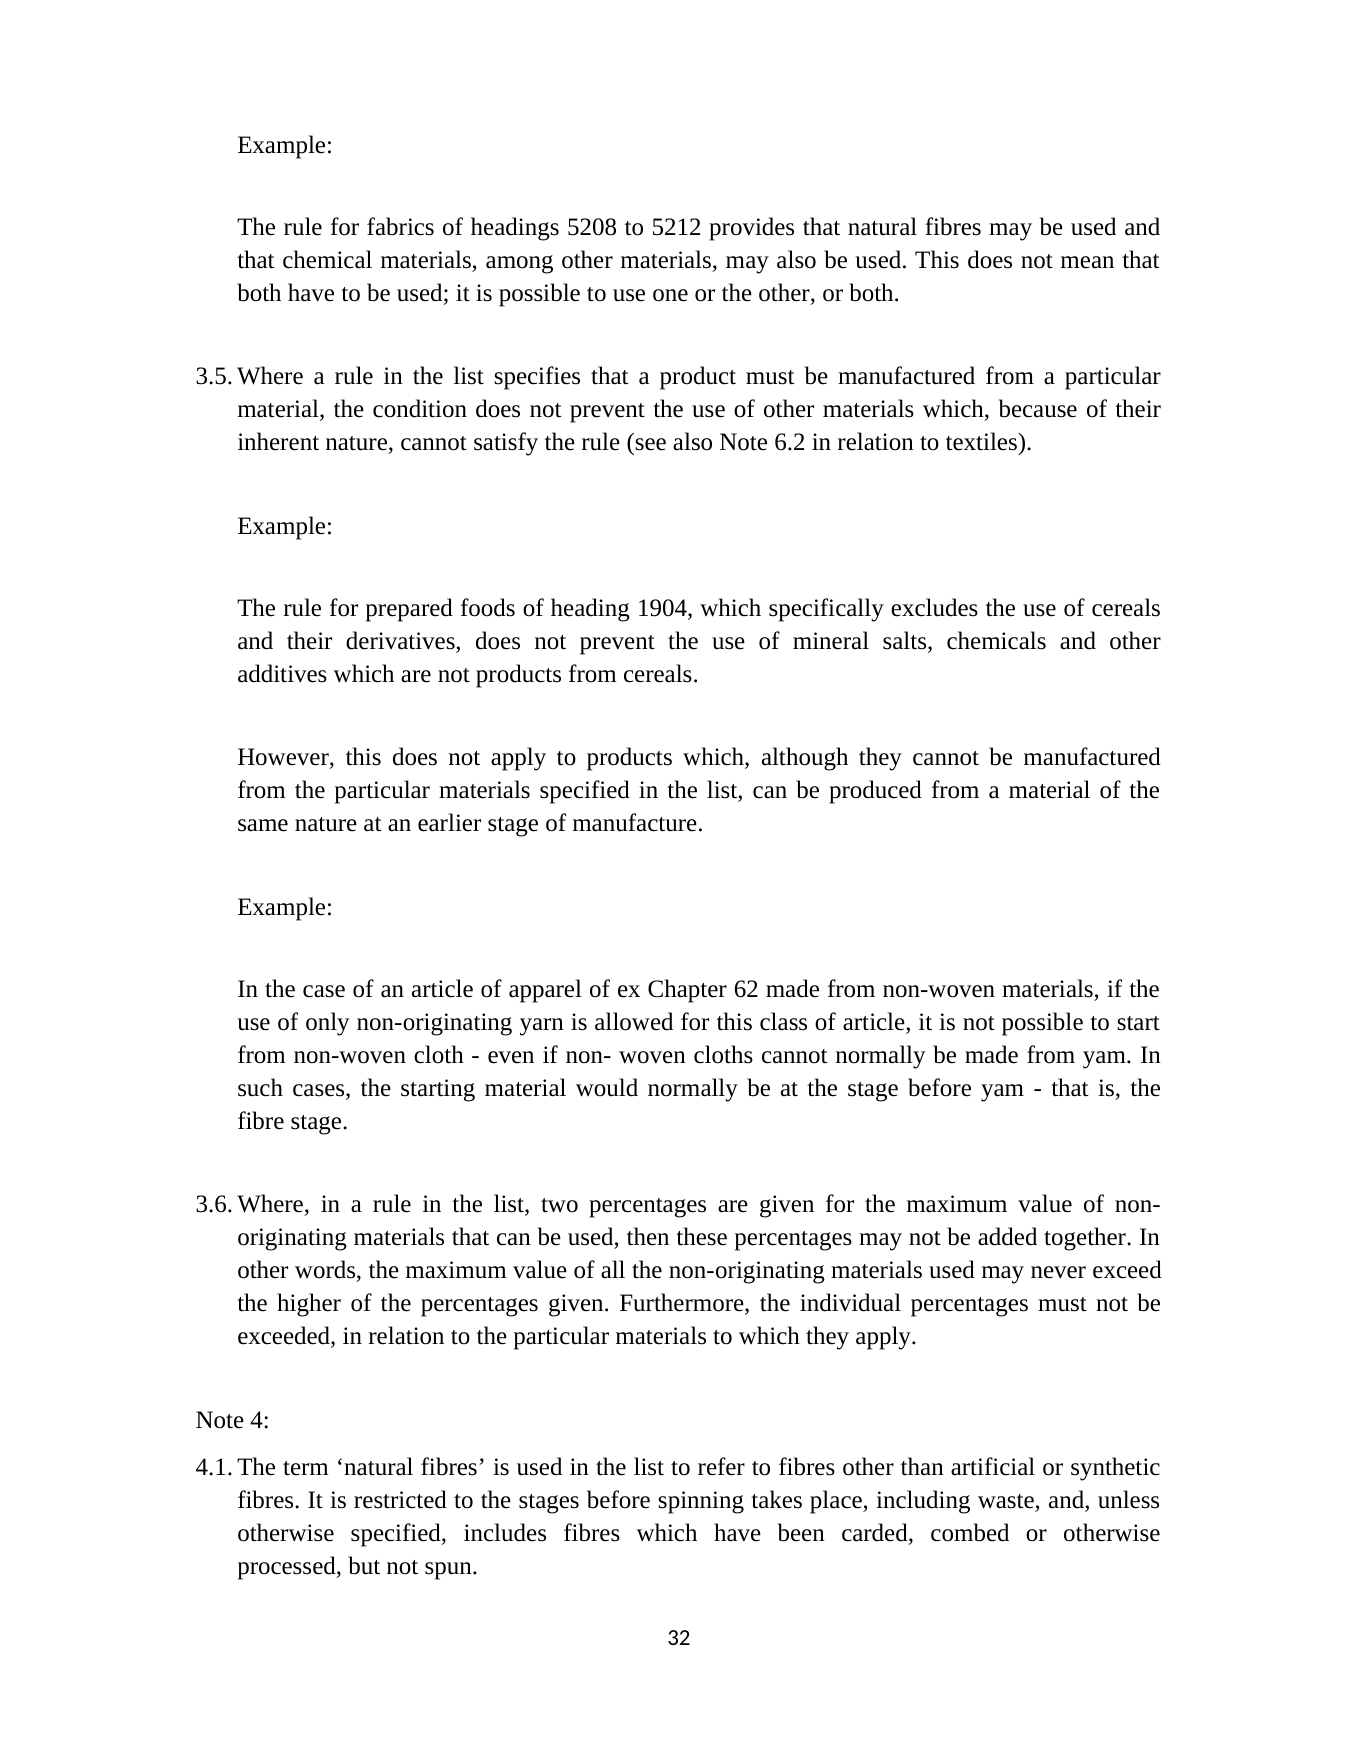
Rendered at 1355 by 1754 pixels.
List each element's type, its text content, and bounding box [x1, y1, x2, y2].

text The rule for fabrics of headings 5208 to 5212 provides that natural fibres may be used and that chemical materials, among other materials, may also be used. This does not mean that both have to be used; it is possible to use one or the other, or both. [237, 212, 1162, 307]
text Example: [237, 130, 1162, 158]
text In the case of an article of apparel of ex Chapter 62 made from non-woven materials, if the use of only non-­originating yarn is allowed for this class of article, it is not possible to start from non-woven cloth - even if non- woven cloths cannot normally be made from yam. In such cases, the starting material would normally be at the stage before yam - that is, the fibre stage. [237, 974, 1162, 1135]
text However, this does not apply to products which, although they cannot be manufactured from the particular materials specified in the list, can be produced from a material of the same nature at an earlier stage of manufacture. [237, 742, 1162, 836]
text Note 4: [195, 1405, 1162, 1434]
list Where, in a rule in the list, two percentages are given for the maximum value of non-originating materials that can be used, then these percentages may not be added together. In other words, the maximum value of all the non-­originating materials used may never exceed the higher of the percentages given. Furthermore, the individual percentages must not be exceeded, in relation to the particular materials to which they apply. [195, 1189, 1162, 1350]
list Where a rule in the list specifies that a product must be manufactured from a particular material, the condition does not prevent the use of other materials which, because of their inherent nature, cannot satisfy the rule (see also Note 6.2 in relation to textiles). [195, 361, 1162, 456]
text Example: [237, 511, 1162, 540]
text Example: [237, 892, 1162, 921]
list The term ‘natural fibres’ is used in the list to refer to fibres other than artificial or synthetic fibres. It is restricted to the stages before spinning takes place, including waste, and, unless otherwise specified, includes fibres which have been carded, combed or otherwise processed, but not spun. [195, 1452, 1162, 1580]
text The rule for prepared foods of heading 1904, which specifically excludes the use of cereals and their derivatives, does not prevent the use of mineral salts, chemicals and other additives which are not products from cereals. [237, 593, 1162, 688]
